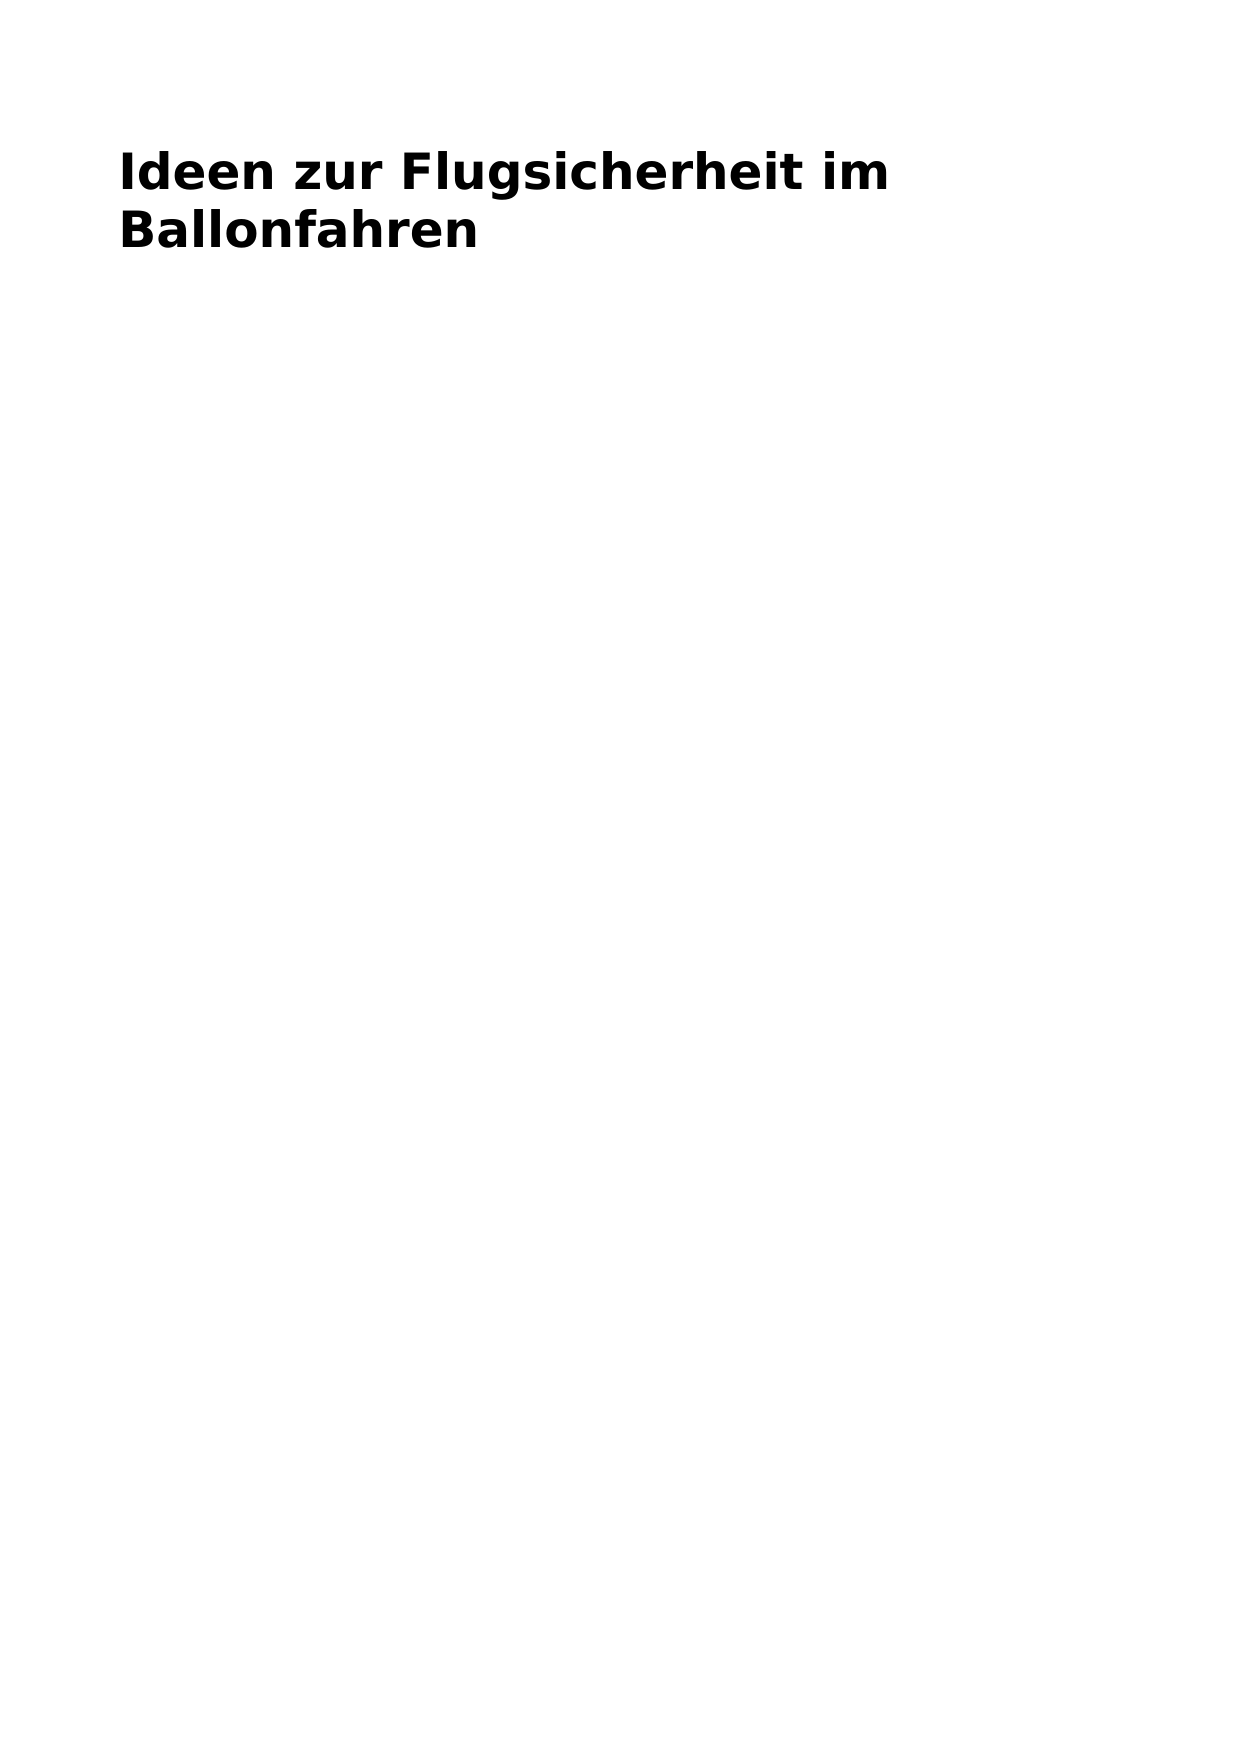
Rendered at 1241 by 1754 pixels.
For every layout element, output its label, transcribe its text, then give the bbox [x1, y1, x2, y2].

subtitle Ideen zur Flugsicherheit im Ballonfahren [118, 143, 1122, 259]
